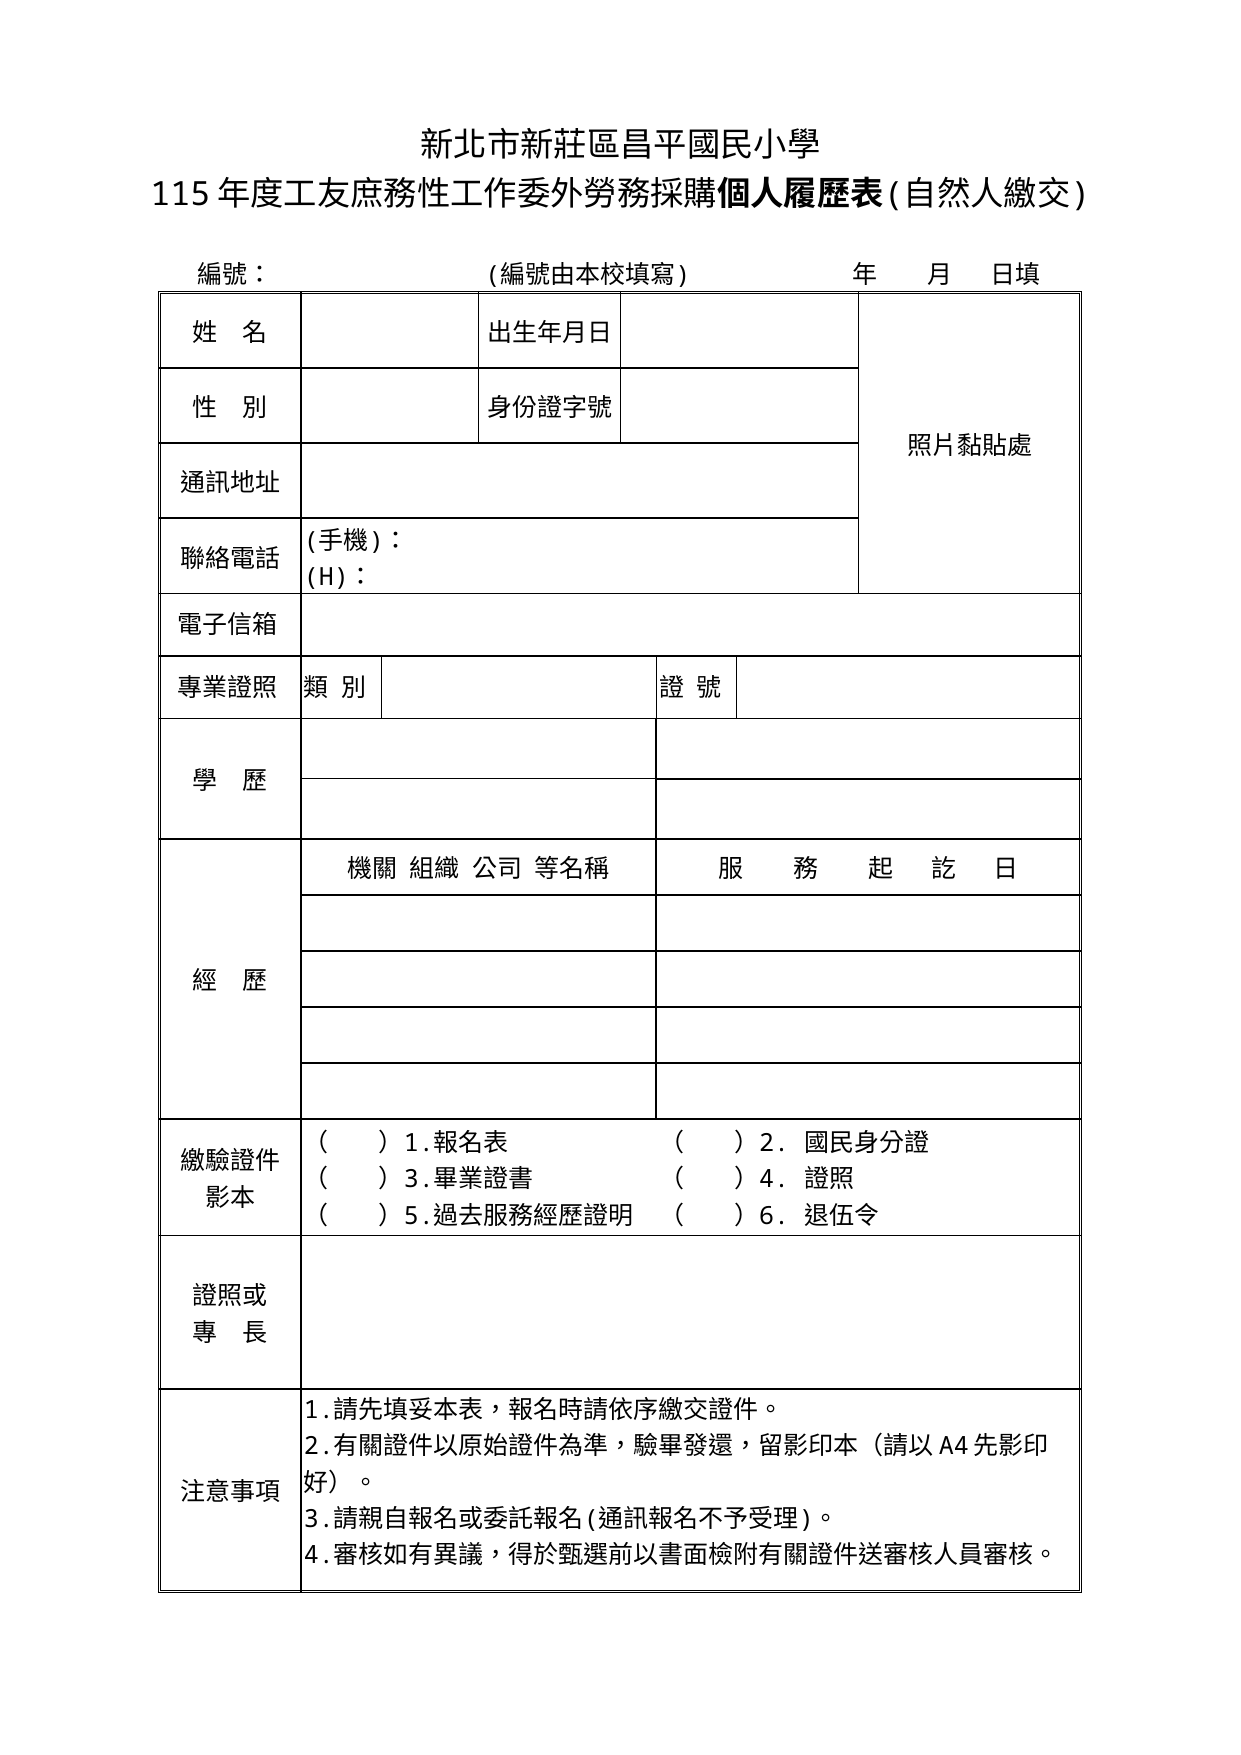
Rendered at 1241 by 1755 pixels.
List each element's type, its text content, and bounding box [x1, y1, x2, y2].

table_cell [302, 1008, 655, 1062]
table_cell 通訊地址 [161, 444, 300, 517]
table_cell [302, 369, 478, 442]
table_cell 服 務 起 訖 日 [657, 840, 1079, 894]
table_header [621, 294, 858, 367]
table_cell [302, 1236, 1079, 1388]
table_cell [657, 1008, 1079, 1062]
table_header 姓 名 [161, 294, 300, 367]
table_cell [302, 444, 858, 517]
table_cell 類 別 [302, 657, 381, 718]
table_cell [302, 1064, 655, 1118]
text 115年度工友庶務性工作委外勞務採購個人履歷表(自然人繳交) [148, 166, 1093, 215]
table_cell 聯絡電話 [161, 519, 300, 593]
table_cell 身份證字號 [479, 369, 620, 442]
table_cell （ ）2. 國民身分證 （ ）4. 證照 （ ）6. 退伍令 [656, 1120, 1079, 1235]
table_cell 機關 組織 公司 等名稱 [302, 840, 655, 894]
table_cell 證照或 專 長 [161, 1236, 300, 1388]
table_cell [302, 952, 655, 1006]
table_cell 注意事項 [161, 1390, 300, 1590]
table_cell 1.請先填妥本表，報名時請依序繳交證件。 2.有關證件以原始證件為準，驗畢發還，留影印本（請以A4先影印好）。 3.請親自報名或委託報名(通訊報名不予受理)。 4.審核如有異議，得於甄選前以書面檢附有關證件送審核人員審核。 [302, 1390, 1079, 1590]
table_cell [737, 657, 1079, 718]
table_header 出生年月日 [479, 294, 620, 367]
table_cell 專業證照 [161, 657, 300, 718]
table_cell [657, 896, 1079, 950]
table_cell [302, 779, 655, 838]
table_cell 電子信箱 [161, 594, 300, 655]
table_cell 性 別 [161, 369, 300, 442]
table_cell [302, 896, 655, 950]
text 編號： (編號由本校填寫) 年 月 日填 [148, 254, 1093, 291]
table_cell （ ）1.報名表 （ ）3.畢業證書 （ ）5.過去服務經歷證明 [302, 1120, 656, 1235]
table_cell 學 歷 [161, 719, 300, 838]
table_cell [657, 952, 1079, 1006]
table_cell 經 歷 [161, 840, 300, 1118]
table_header 照片黏貼處 [859, 294, 1079, 593]
table_cell [302, 594, 1079, 655]
table_cell (手機)： (H)： [302, 519, 858, 593]
table_cell [621, 369, 858, 442]
table_cell [302, 719, 655, 778]
table_cell [382, 657, 656, 718]
table_cell 證 號 [657, 657, 736, 718]
table_cell [657, 1064, 1079, 1118]
text 新北市新莊區昌平國民小學 [148, 118, 1093, 166]
table_cell [657, 719, 1079, 778]
table_cell 繳驗證件影本 [161, 1120, 300, 1235]
table_cell [657, 780, 1079, 838]
table_header [302, 294, 478, 367]
